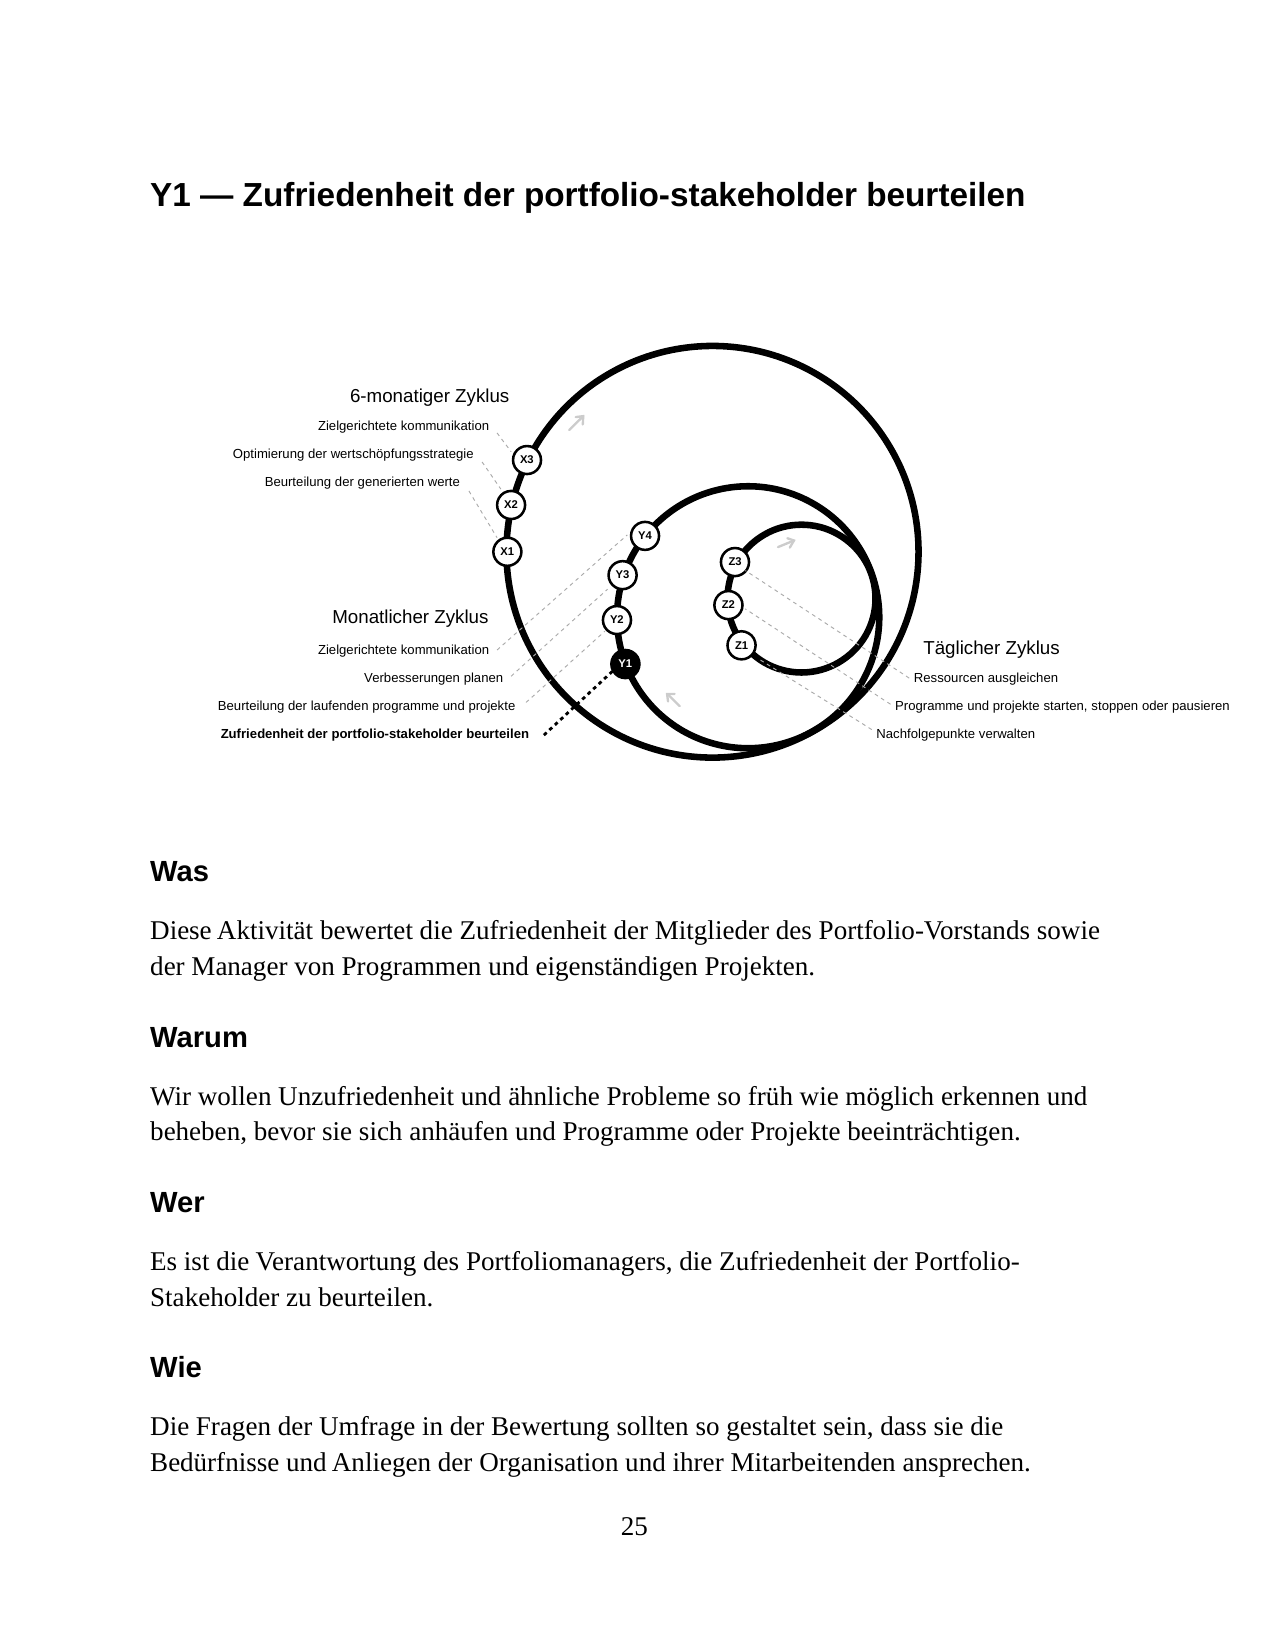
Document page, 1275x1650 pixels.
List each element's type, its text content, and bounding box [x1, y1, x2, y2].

subtitle Wie [150, 1350, 1125, 1384]
subtitle Wer [150, 1185, 1125, 1218]
subtitle Was [150, 854, 1125, 888]
text Diese Aktivität bewertet die Zufriedenheit der Mitglieder des Portfolio-Vorstands sowie der Manager von Programmen und eigenständigen Projekten. [150, 914, 1125, 981]
subtitle Warum [150, 1019, 1125, 1053]
subtitle Y1 — Zufriedenheit der portfolio-stakeholder beurteilen [150, 175, 1125, 213]
text Wir wollen Unzufriedenheit und ähnliche Probleme so früh wie möglich erkennen und beheben, bevor sie sich anhäufen und Programme oder Projekte beeinträchtigen. [150, 1079, 1125, 1146]
text Es ist die Verantwortung des Portfoliomanagers, die Zufriedenheit der Portfolio-Stakeholder zu beurteilen. [150, 1245, 1125, 1312]
text Die Fragen der Umfrage in der Bewertung sollten so gestaltet sein, dass sie die Bedürfnisse und Anliegen der Organisation und ihrer Mitarbeitenden ansprechen. [150, 1410, 1125, 1477]
